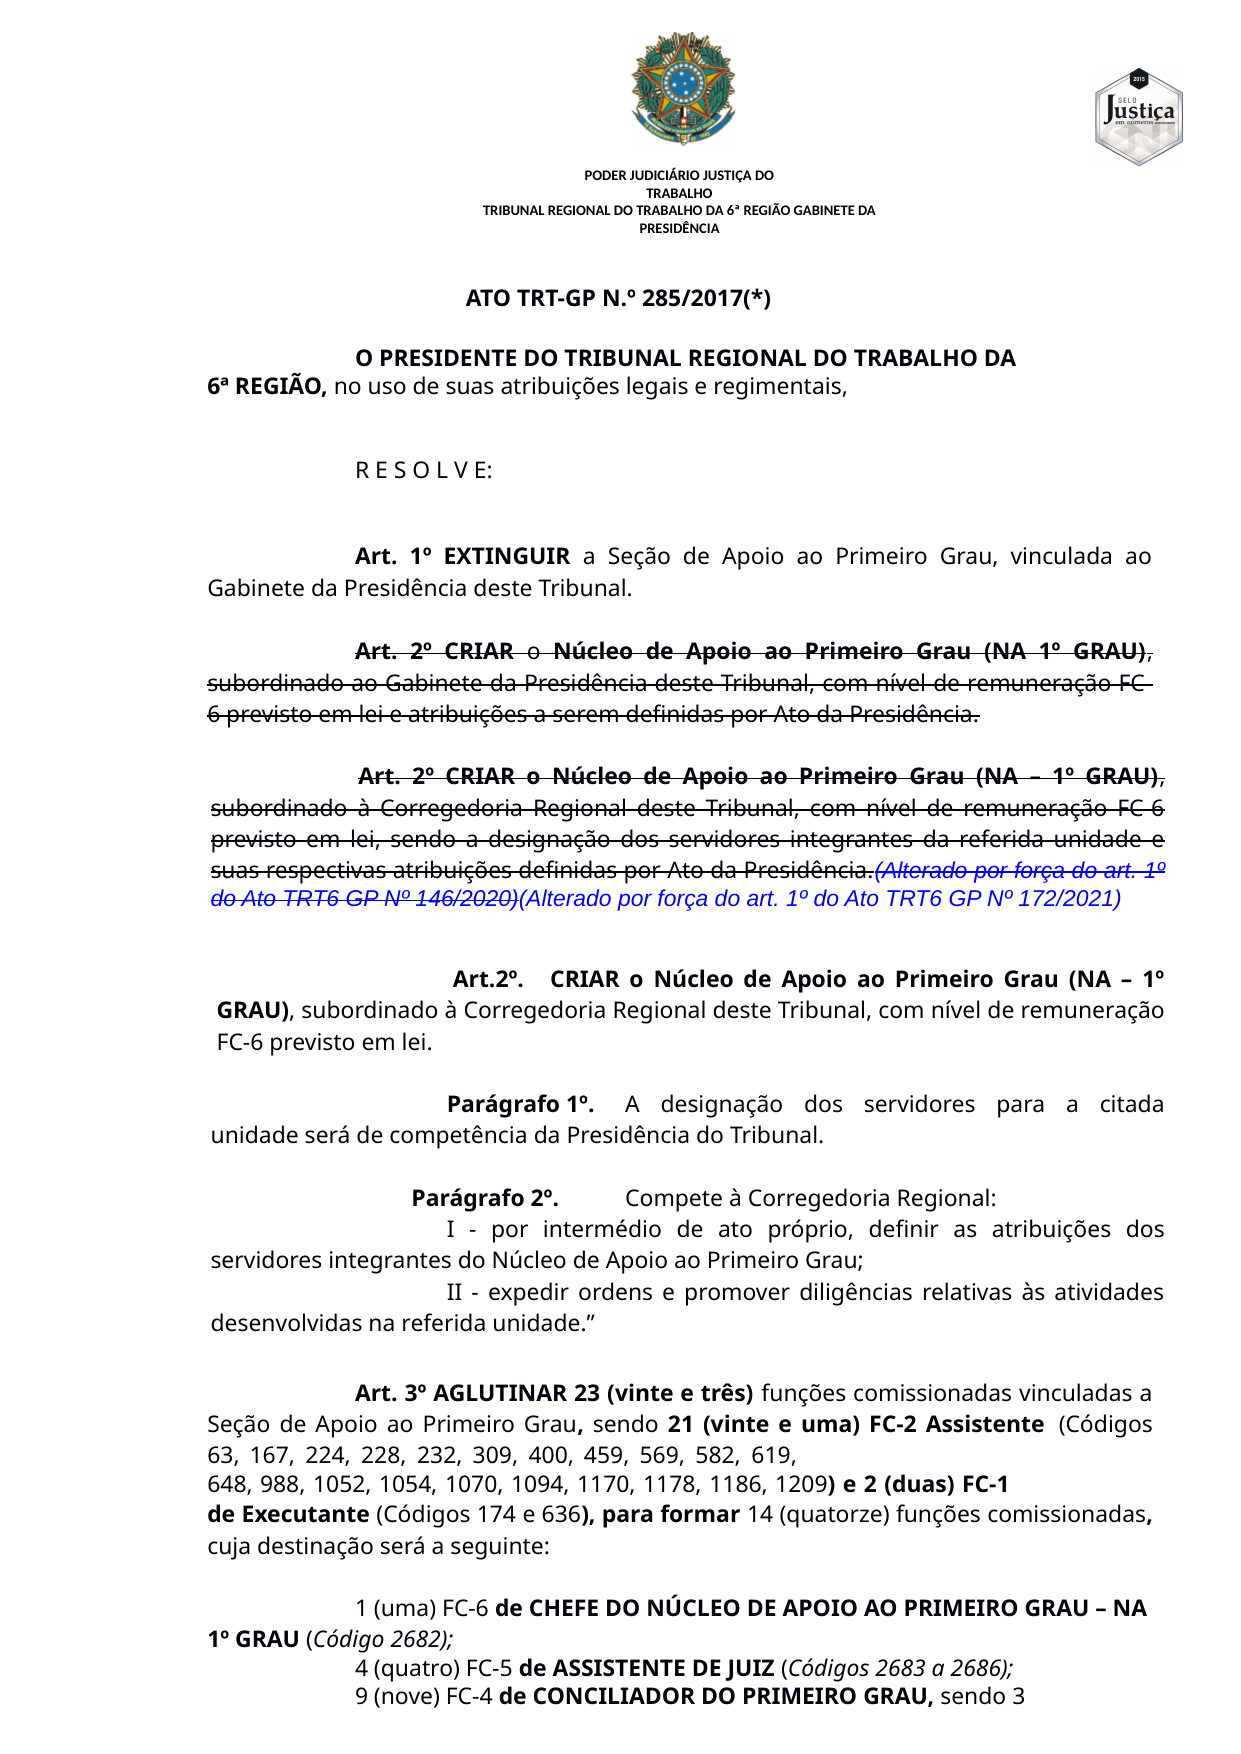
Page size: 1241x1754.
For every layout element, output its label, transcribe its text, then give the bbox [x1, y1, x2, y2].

text Art. 1º EXTINGUIR a Seção de Apoio ao Primeiro Grau, vinculada ao Gabinete da Presidência deste Tribunal. [207, 540, 1153, 603]
text Art. 2º CRIAR o Núcleo de Apoio ao Primeiro Grau (NA – 1º GRAU), subordinado à Corregedoria Regional deste Tribunal, com nível de remuneração FC-6 previsto em lei, sendo a designação dos servidores integrantes da referida unidade e suas respectivas atribuições definidas por Ato da Presidência.(Alterado por força do art. 1º do Ato TRT6 GP Nº 146/2020)(Alterado por força do art. 1º do Ato TRT6 GP Nº 172/2021) [210, 810, 1165, 840]
text Art. 2º CRIAR o Núcleo de Apoio ao Primeiro Grau (NA – 1º GRAU), subordinado à Corregedoria Regional deste Tribunal, com nível de remuneração FC-6 previsto em lei, sendo a designação dos servidores integrantes da referida unidade e suas respectivas atribuições definidas por Ato da Presidência.(Alterado por força do art. 1º do Ato TRT6 GP Nº 146/2020)(Alterado por força do art. 1º do Ato TRT6 GP Nº 172/2021) [210, 841, 1165, 871]
text Art. 2º CRIAR o Núcleo de Apoio ao Primeiro Grau (NA 1º GRAU), subordinado ao Gabinete da Presidência deste Tribunal, com nível de remuneração FC-6 previsto em lei e atribuições a serem definidas por Ato da Presidência. [207, 635, 1153, 684]
text Parágrafo 2º. Compete à Corregedoria Regional: [175, 1182, 1165, 1213]
picture [631, 32, 736, 146]
text I - por intermédio de ato próprio, definir as atribuições dos servidores integrantes do Núcleo de Apoio ao Primeiro Grau; [210, 1213, 1165, 1276]
text 9 (nove) FC-4 de CONCILIADOR DO PRIMEIRO GRAU, sendo 3 [355, 1682, 1165, 1710]
subtitle ATO TRT-GP N.º 285/2017(*) [175, 282, 854, 313]
text Art. 3º AGLUTINAR 23 (vinte e três) funções comissionadas vinculadas a Seção de Apoio ao Primeiro Grau, sendo 21 (vinte e uma) FC-2 Assistente (Códigos 63, 167, 224, 228, 232, 309, 400, 459, 569, 582, 619, [207, 1377, 1153, 1471]
text Art. 2º CRIAR o Núcleo de Apoio ao Primeiro Grau (NA 1º GRAU), subordinado ao Gabinete da Presidência deste Tribunal, com nível de remuneração FC-6 previsto em lei e atribuições a serem definidas por Ato da Presidência. [207, 686, 1153, 729]
text 648, 988, 1052, 1054, 1070, 1094, 1170, 1178, 1186, 1209) e 2 (duas) FC-1 [207, 1471, 1165, 1498]
text Art.2º. CRIAR o Núcleo de Apoio ao Primeiro Grau (NA – 1º GRAU), subordinado à Corregedoria Regional deste Tribunal, com nível de remuneração FC-6 previsto em lei. [216, 963, 1165, 1057]
text Art. 2º CRIAR o Núcleo de Apoio ao Primeiro Grau (NA – 1º GRAU), subordinado à Corregedoria Regional deste Tribunal, com nível de remuneração FC-6 previsto em lei, sendo a designação dos servidores integrantes da referida unidade e suas respectivas atribuições definidas por Ato da Presidência.(Alterado por força do art. 1º do Ato TRT6 GP Nº 146/2020)(Alterado por força do art. 1º do Ato TRT6 GP Nº 172/2021) [210, 760, 1165, 809]
text 6ª REGIÃO, no uso de suas atribuições legais e regimentais, [207, 372, 1165, 400]
text II - expedir ordens e promover diligências relativas às atividades desenvolvidas na referida unidade.” [210, 1276, 1165, 1338]
text de Executante (Códigos 174 e 636), para formar 14 (quatorze) funções comissionadas, cuja destinação será a seguinte: [207, 1498, 1153, 1561]
text O PRESIDENTE DO TRIBUNAL REGIONAL DO TRABALHO DA [355, 344, 1165, 372]
text R E S O L V E: [355, 454, 1165, 486]
text 4 (quatro) FC-5 de ASSISTENTE DE JUIZ (Códigos 2683 a 2686); [355, 1654, 1165, 1682]
text Art. 2º CRIAR o Núcleo de Apoio ao Primeiro Grau (NA – 1º GRAU), subordinado à Corregedoria Regional deste Tribunal, com nível de remuneração FC-6 previsto em lei, sendo a designação dos servidores integrantes da referida unidade e suas respectivas atribuições definidas por Ato da Presidência.(Alterado por força do art. 1º do Ato TRT6 GP Nº 146/2020)(Alterado por força do art. 1º do Ato TRT6 GP Nº 172/2021) [210, 872, 1165, 912]
picture [1094, 67, 1184, 167]
text Parágrafo 1º. A designação dos servidores para a citada unidade será de competência da Presidência do Tribunal. [210, 1088, 1165, 1151]
text 1 (uma) FC-6 de CHEFE DO NÚCLEO DE APOIO AO PRIMEIRO GRAU – NA 1º GRAU (Código 2682); [207, 1592, 1165, 1654]
